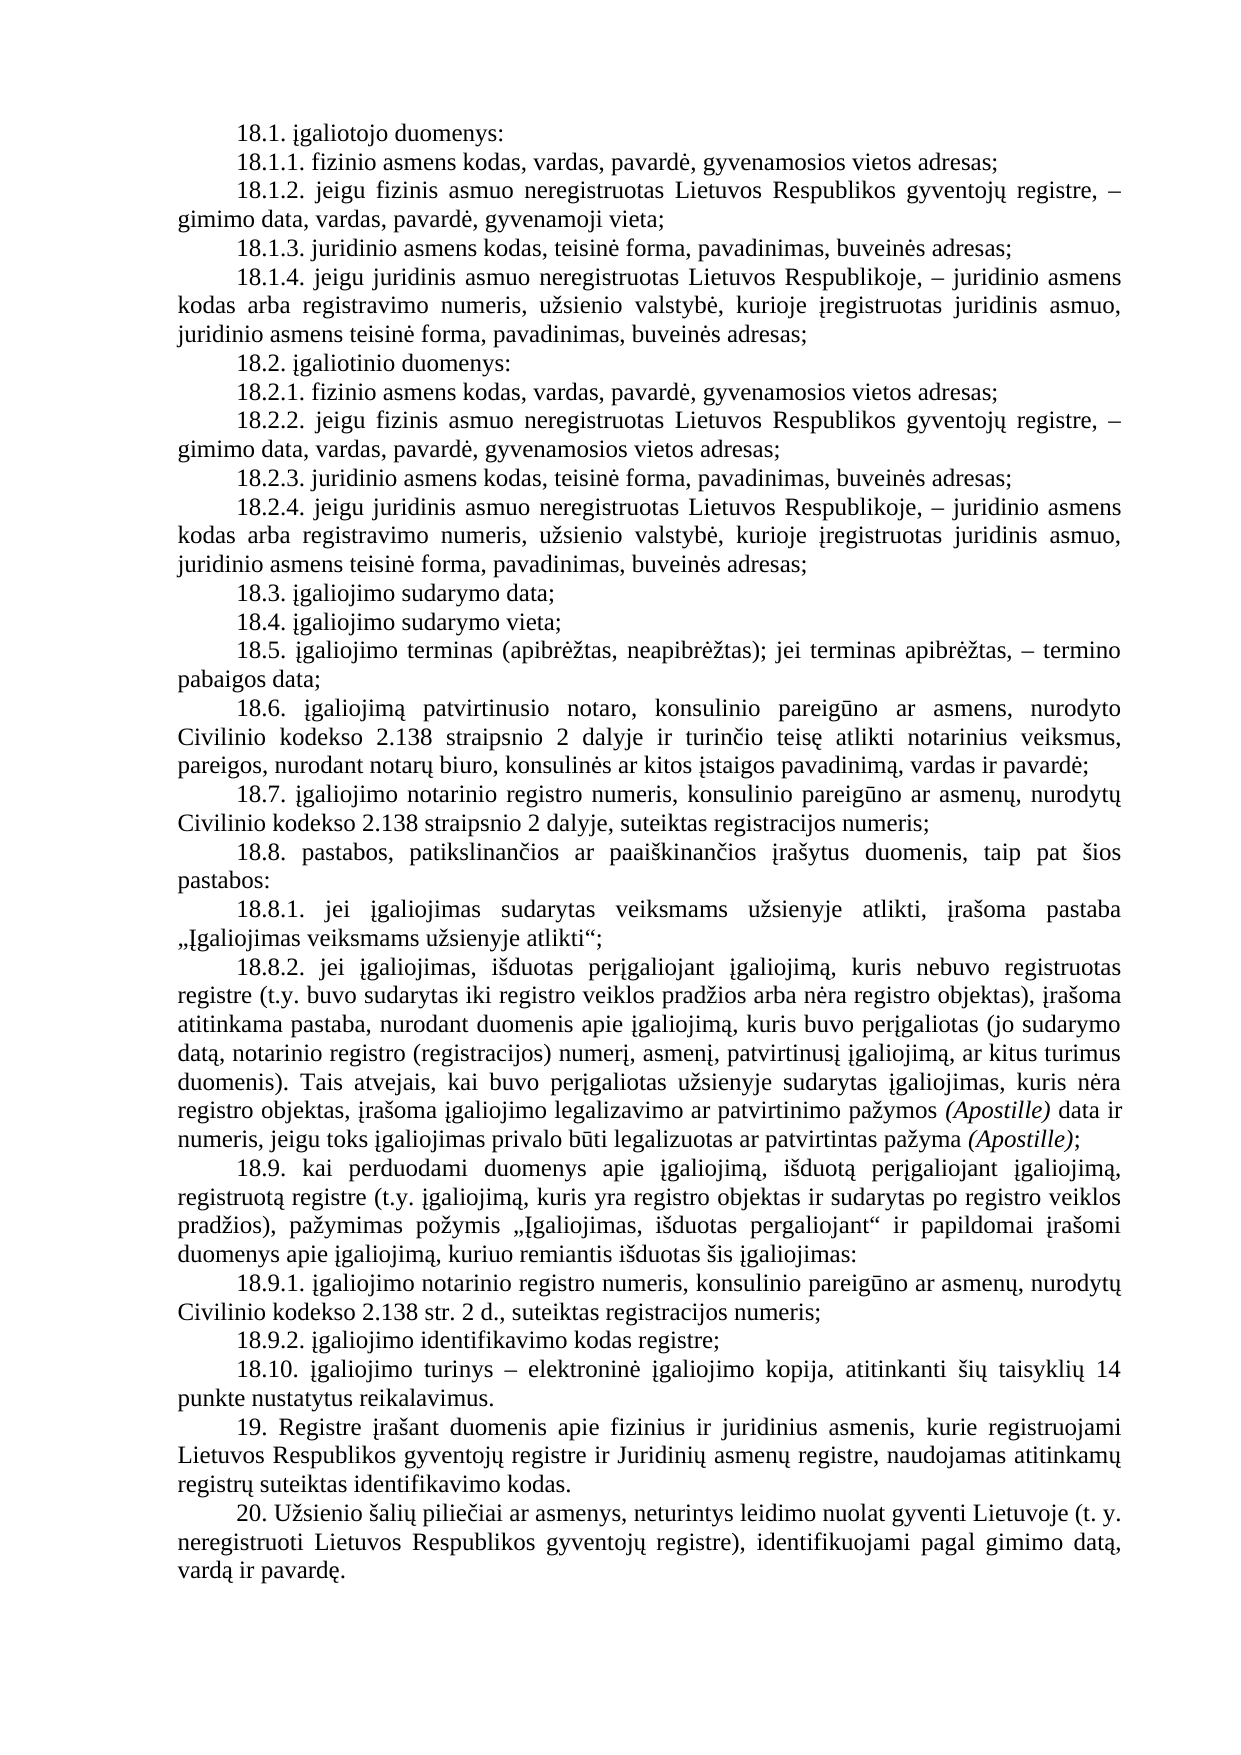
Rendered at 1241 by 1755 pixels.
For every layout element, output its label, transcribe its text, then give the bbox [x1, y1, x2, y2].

text 18.1.2. jeigu fizinis asmuo neregistruotas Lietuvos Respublikos gyventojų registre, – gimimo data, vardas, pavardė, gyvenamoji vieta; [177, 176, 1122, 233]
text 18.8.1. jei įgaliojimas sudarytas veiksmams užsienyje atlikti, įrašoma pastaba „Įgaliojimas veiksmams užsienyje atlikti“; [177, 894, 1122, 952]
text 18.1.1. fizinio asmens kodas, vardas, pavardė, gyvenamosios vietos adresas; [177, 147, 1122, 176]
text 18.8. pastabos, patikslinančios ar paaiškinančios įrašytus duomenis, taip pat šios pastabos: [177, 837, 1122, 894]
text 18.9. kai perduodami duomenys apie įgaliojimą, išduotą perįgaliojant įgaliojimą, registruotą registre (t.y. įgaliojimą, kuris yra registro objektas ir sudarytas po registro veiklos pradžios), pažymimas požymis „Įgaliojimas, išduotas pergaliojant“ ir papildomai įrašomi duomenys apie įgaliojimą, kuriuo remiantis išduotas šis įgaliojimas: [177, 1153, 1122, 1268]
text 18.6. įgaliojimą patvirtinusio notaro, konsulinio pareigūno ar asmens, nurodyto Civilinio kodekso 2.138 straipsnio 2 dalyje ir turinčio teisę atlikti notarinius veiksmus, pareigos, nurodant notarų biuro, konsulinės ar kitos įstaigos pavadinimą, vardas ir pavardė; [177, 693, 1122, 779]
text 19. Registre įrašant duomenis apie fizinius ir juridinius asmenis, kurie registruojami Lietuvos Respublikos gyventojų registre ir Juridinių asmenų registre, naudojamas atitinkamų registrų suteiktas identifikavimo kodas. [177, 1412, 1122, 1498]
text 18.1. įgaliotojo duomenys: [177, 118, 1122, 147]
text 18.1.4. jeigu juridinis asmuo neregistruotas Lietuvos Respublikoje, – juridinio asmens kodas arba registravimo numeris, užsienio valstybė, kurioje įregistruotas juridinis asmuo, juridinio asmens teisinė forma, pavadinimas, buveinės adresas; [177, 262, 1122, 348]
text 18.2.3. juridinio asmens kodas, teisinė forma, pavadinimas, buveinės adresas; [177, 463, 1122, 492]
text 18.4. įgaliojimo sudarymo vieta; [177, 607, 1122, 636]
text 18.10. įgaliojimo turinys – elektroninė įgaliojimo kopija, atitinkanti šių taisyklių 14 punkte nustatytus reikalavimus. [177, 1354, 1122, 1412]
text 18.2.1. fizinio asmens kodas, vardas, pavardė, gyvenamosios vietos adresas; [177, 377, 1122, 406]
text 18.2.2. jeigu fizinis asmuo neregistruotas Lietuvos Respublikos gyventojų registre, – gimimo data, vardas, pavardė, gyvenamosios vietos adresas; [177, 406, 1122, 463]
text 18.2. įgaliotinio duomenys: [177, 348, 1122, 377]
text 18.1.3. juridinio asmens kodas, teisinė forma, pavadinimas, buveinės adresas; [177, 233, 1122, 262]
text 18.7. įgaliojimo notarinio registro numeris, konsulinio pareigūno ar asmenų, nurodytų Civilinio kodekso 2.138 straipsnio 2 dalyje, suteiktas registracijos numeris; [177, 779, 1122, 837]
text 18.9.2. įgaliojimo identifikavimo kodas registre; [177, 1326, 1122, 1354]
text 18.2.4. jeigu juridinis asmuo neregistruotas Lietuvos Respublikoje, – juridinio asmens kodas arba registravimo numeris, užsienio valstybė, kurioje įregistruotas juridinis asmuo, juridinio asmens teisinė forma, pavadinimas, buveinės adresas; [177, 492, 1122, 578]
text 20. Užsienio šalių piliečiai ar asmenys, neturintys leidimo nuolat gyventi Lietuvoje (t. y. neregistruoti Lietuvos Respublikos gyventojų registre), identifikuojami pagal gimimo datą, vardą ir pavardę. [177, 1498, 1122, 1584]
text 18.5. įgaliojimo terminas (apibrėžtas, neapibrėžtas); jei terminas apibrėžtas, – termino pabaigos data; [177, 636, 1122, 693]
text 18.3. įgaliojimo sudarymo data; [177, 578, 1122, 607]
text 18.8.2. jei įgaliojimas, išduotas perįgaliojant įgaliojimą, kuris nebuvo registruotas registre (t.y. buvo sudarytas iki registro veiklos pradžios arba nėra registro objektas), įrašoma atitinkama pastaba, nurodant duomenis apie įgaliojimą, kuris buvo perįgaliotas (jo sudarymo datą, notarinio registro (registracijos) numerį, asmenį, patvirtinusį įgaliojimą, ar kitus turimus duomenis). Tais atvejais, kai buvo perįgaliotas užsienyje sudarytas įgaliojimas, kuris nėra registro objektas, įrašoma įgaliojimo legalizavimo ar patvirtinimo pažymos (Apostille) data ir numeris, jeigu toks įgaliojimas privalo būti legalizuotas ar patvirtintas pažyma (Apostille); [177, 952, 1122, 1153]
text 18.9.1. įgaliojimo notarinio registro numeris, konsulinio pareigūno ar asmenų, nurodytų Civilinio kodekso 2.138 str. 2 d., suteiktas registracijos numeris; [177, 1268, 1122, 1326]
